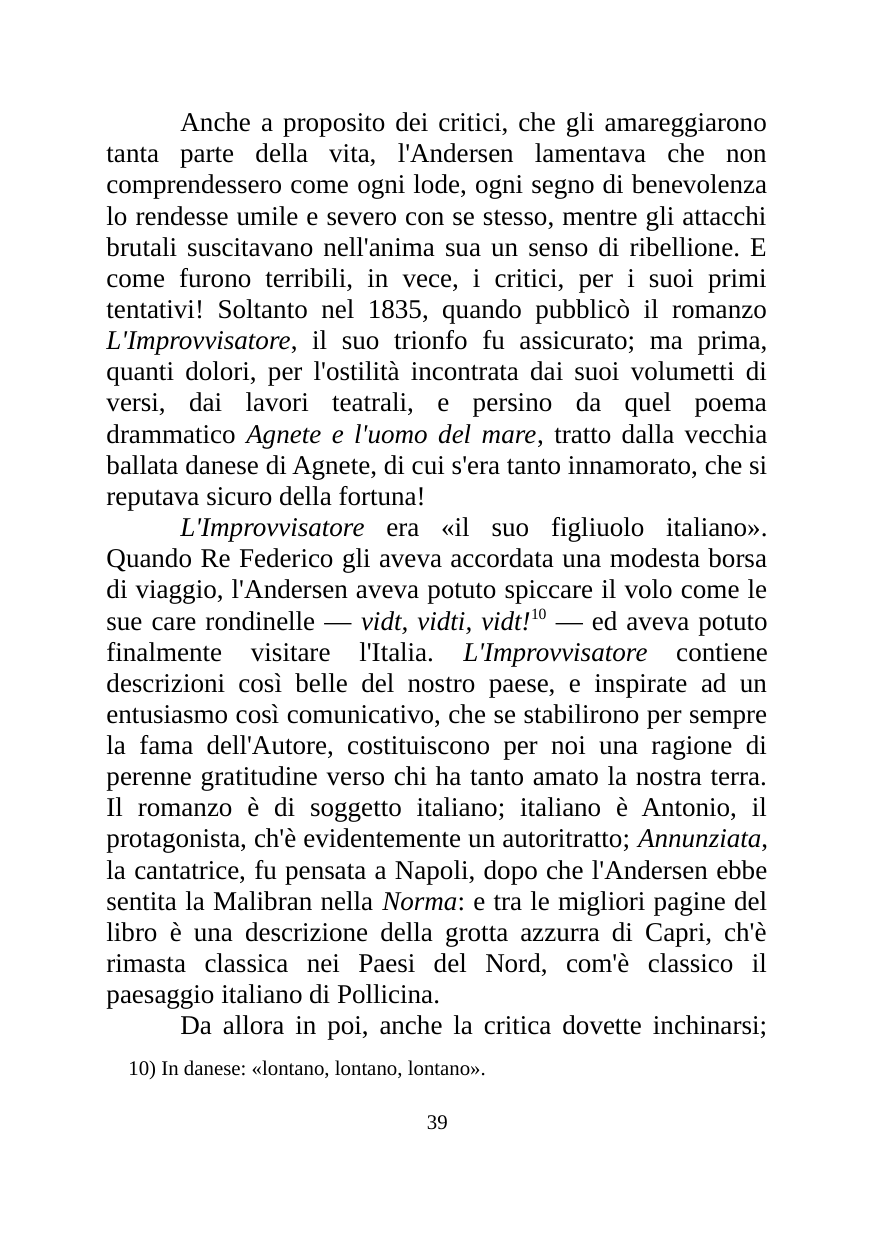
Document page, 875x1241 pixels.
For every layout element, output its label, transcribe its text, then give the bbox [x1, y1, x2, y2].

text L'Improvvisatore era «il suo figliuolo italiano». Quando Re Federico gli aveva accordata una modesta borsa di viaggio, l'Andersen aveva potuto spiccare il volo come le sue care rondinelle — vidt, vidti, vidt! — ed aveva potuto finalmente visitare l'Italia. L'Improvvisatore contiene descrizioni così belle del nostro paese, e inspirate ad un entusiasmo così comunicativo, che se stabilirono per sempre la fama dell'Autore, costituiscono per noi una ragione di perenne gratitudine verso chi ha tanto amato la nostra terra. Il romanzo è di soggetto italiano; italiano è Antonio, il protagonista, ch'è evidentemente un autoritratto; Annunziata, la cantatrice, fu pensata a Napoli, dopo che l'Andersen ebbe sentita la Malibran nella Norma: e tra le migliori pagine del libro è una descrizione della grotta azzurra di Capri, ch'è rimasta classica nei Paesi del Nord, com'è classico il paesaggio italiano di Pollicina. [106, 511, 768, 1009]
text ) In danese: «lontano, lontano, lontano». [106, 1056, 768, 1080]
text Anche a proposito dei critici, che gli amareggiarono tanta parte della vita, l'Andersen lamentava che non comprendessero come ogni lode, ogni segno di benevolenza lo rendesse umile e severo con se stesso, mentre gli attacchi brutali suscitavano nell'anima sua un senso di ribellione. E come furono terribili, in vece, i critici, per i suoi primi tentativi! Soltanto nel 1835, quando pubblicò il romanzo L'Improvvisatore, il suo trionfo fu assicurato; ma prima, quanti dolori, per l'ostilità incontrata dai suoi volumetti di versi, dai lavori teatrali, e persino da quel poema drammatico Agnete e l'uomo del mare, tratto dalla vecchia ballata danese di Agnete, di cui s'era tanto innamorato, che si reputava sicuro della fortuna! [106, 106, 768, 511]
text Da allora in poi, anche la critica dovette inchinarsi; [106, 1009, 768, 1041]
